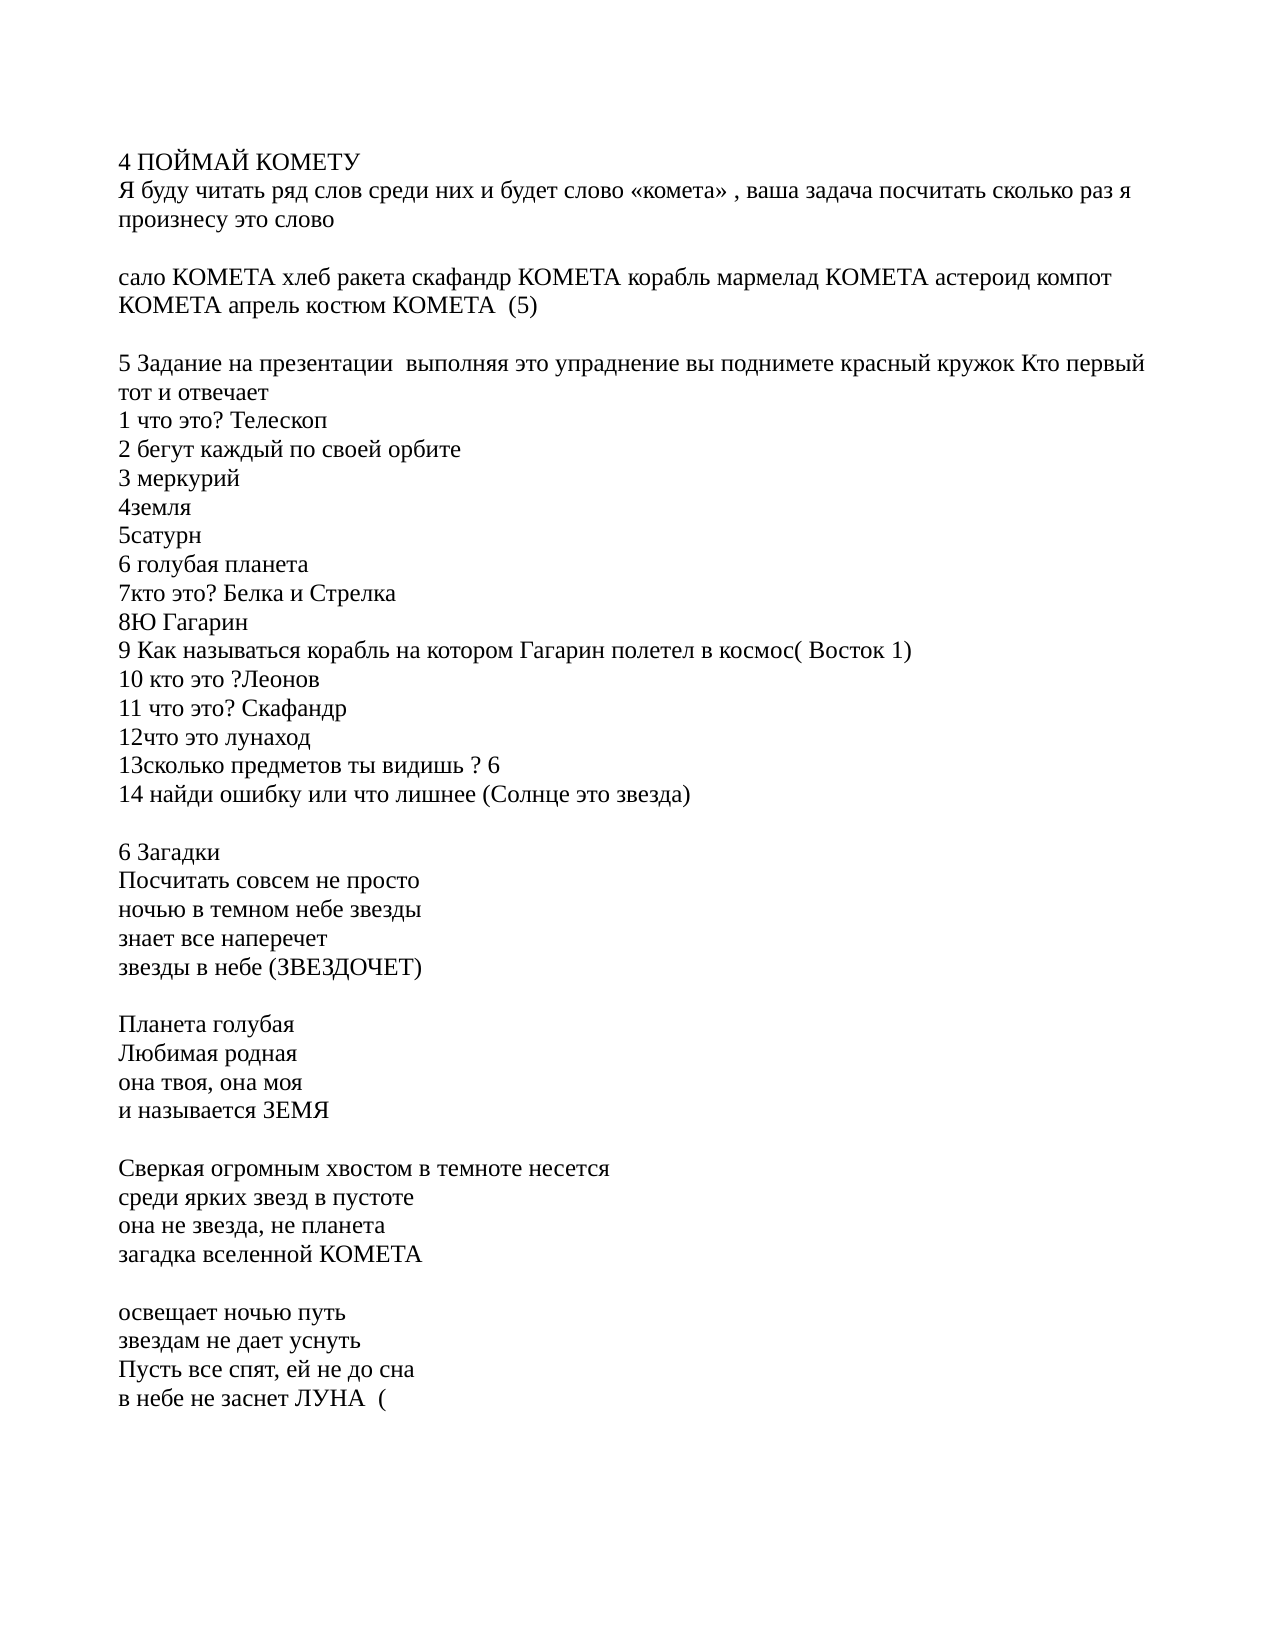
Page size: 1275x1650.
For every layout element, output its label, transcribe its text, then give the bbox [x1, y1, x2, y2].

text Любимая родная [118, 1038, 1157, 1067]
text 6 Загадки [118, 837, 1157, 866]
text среди ярких звезд в пустоте [118, 1182, 1157, 1211]
text 1 что это? Телескоп [118, 406, 1157, 434]
text звезды в небе (ЗВЕЗДОЧЕТ) [118, 952, 1157, 981]
text 12что это лунаход [118, 722, 1157, 751]
text 9 Как называться корабль на котором Гагарин полетел в космос( Восток 1) [118, 636, 1157, 664]
text ночью в темном небе звезды [118, 894, 1157, 923]
text она твоя, она моя [118, 1067, 1157, 1096]
text загадка вселенной КОМЕТА [118, 1239, 1157, 1268]
text 6 голубая планета [118, 549, 1157, 578]
text в небе не заснет ЛУНА ( [118, 1383, 1157, 1412]
text она не звезда, не планета [118, 1211, 1157, 1239]
text Я буду читать ряд слов среди них и будет слово «комета» , ваша задача посчитать сколько раз я произнесу это слово [118, 176, 1157, 233]
text 3 меркурий [118, 463, 1157, 492]
text Посчитать совсем не просто [118, 866, 1157, 894]
text Пусть все спят, ей не до сна [118, 1354, 1157, 1383]
text и называется ЗЕМЯ [118, 1096, 1157, 1124]
text 8Ю Гагарин [118, 607, 1157, 636]
text 13сколько предметов ты видишь ? 6 [118, 751, 1157, 779]
text Планета голубая [118, 1009, 1157, 1038]
text 2 бегут каждый по своей орбите [118, 434, 1157, 463]
text 14 найди ошибку или что лишнее (Солнце это звезда) [118, 779, 1157, 808]
text знает все наперечет [118, 923, 1157, 952]
text 4земля [118, 492, 1157, 521]
text 5 Задание на презентации выполняя это упраднение вы поднимете красный кружок Кто первый тот и отвечает [118, 348, 1157, 406]
text 10 кто это ?Леонов [118, 664, 1157, 693]
text 4 ПОЙМАЙ КОМЕТУ [118, 147, 1157, 176]
text 5сатурн [118, 521, 1157, 549]
text Сверкая огромным хвостом в темноте несется [118, 1153, 1157, 1182]
text звездам не дает уснуть [118, 1326, 1157, 1354]
text сало КОМЕТА хлеб ракета скафандр КОМЕТА корабль мармелад КОМЕТА астероид компот КОМЕТА апрель костюм КОМЕТА (5) [118, 262, 1157, 319]
text 11 что это? Скафандр [118, 693, 1157, 722]
text 7кто это? Белка и Стрелка [118, 578, 1157, 607]
text освещает ночью путь [118, 1297, 1157, 1326]
